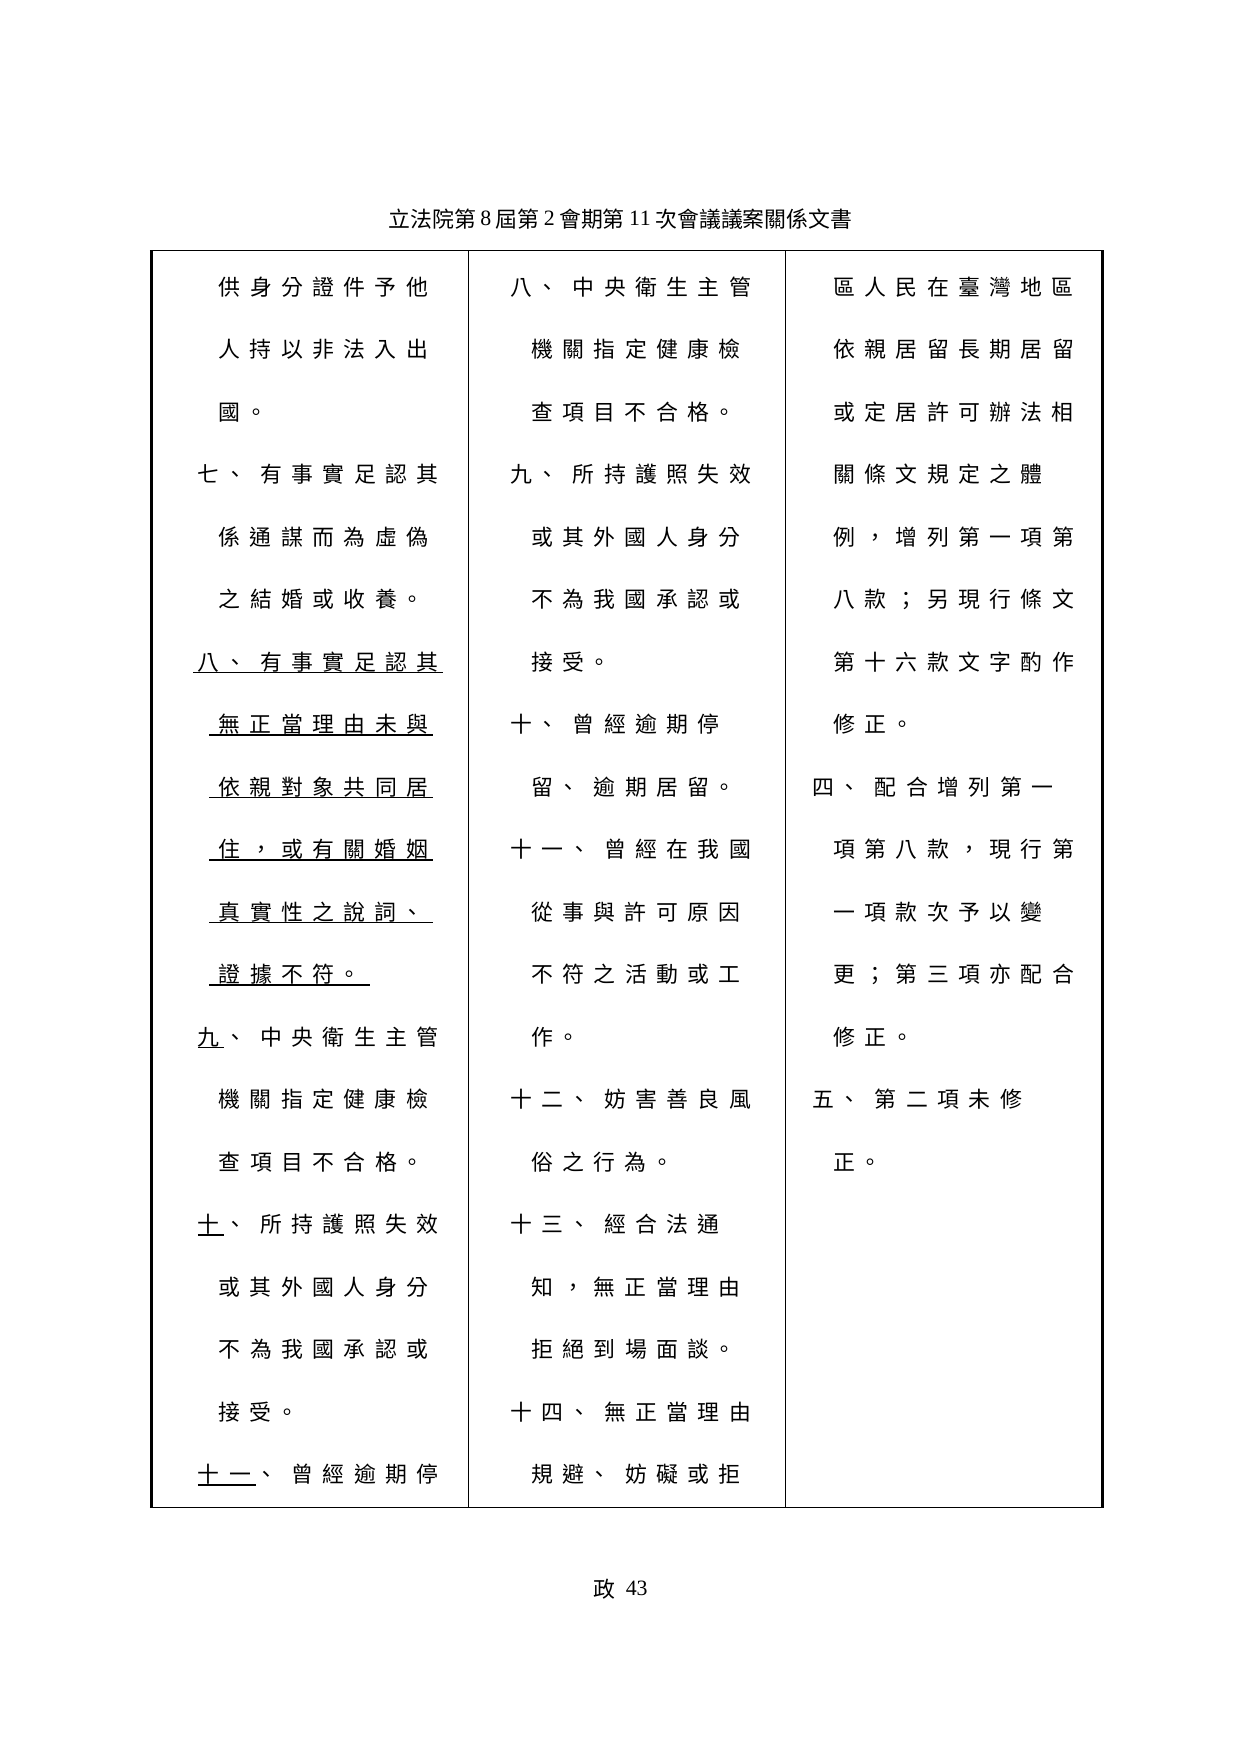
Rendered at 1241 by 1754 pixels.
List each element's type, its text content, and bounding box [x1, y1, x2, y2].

table_cell 供身分證件予他人持以非法入出國。 七、有事實足認其係通謀而為虛偽之結婚或收養。 八、有事實足認其無正當理由未與依親對象共同居住，或有關婚姻真實性之說詞、證據不符。 九、中央衛生主管機關指定健康檢查項目不合格。 十、所持護照失效或其外國人身分不為我國承認或接受。 十一、曾經逾期停 [153, 251, 468, 1507]
table_cell 八、中央衛生主管機關指定健康檢查項目不合格。 九、所持護照失效或其外國人身分不為我國承認或接受。 十、曾經逾期停留、逾期居留。 十一、曾經在我國從事與許可原因不符之活動或工作。 十二、妨害善良風俗之行為。 十三、經合法通知，無正當理由拒絕到場面談。 十四、無正當理由規避、妨礙或拒 [469, 251, 785, 1507]
table_cell 區人民在臺灣地區依親居留長期居留或定居許可辦法相關條文規定之體例，增列第一項第八款；另現行條文第十六款文字酌作修正。 四、配合增列第一項第八款，現行第一項款次予以變更；第三項亦配合修正。 五、第二項未修正。 [786, 251, 1101, 1507]
